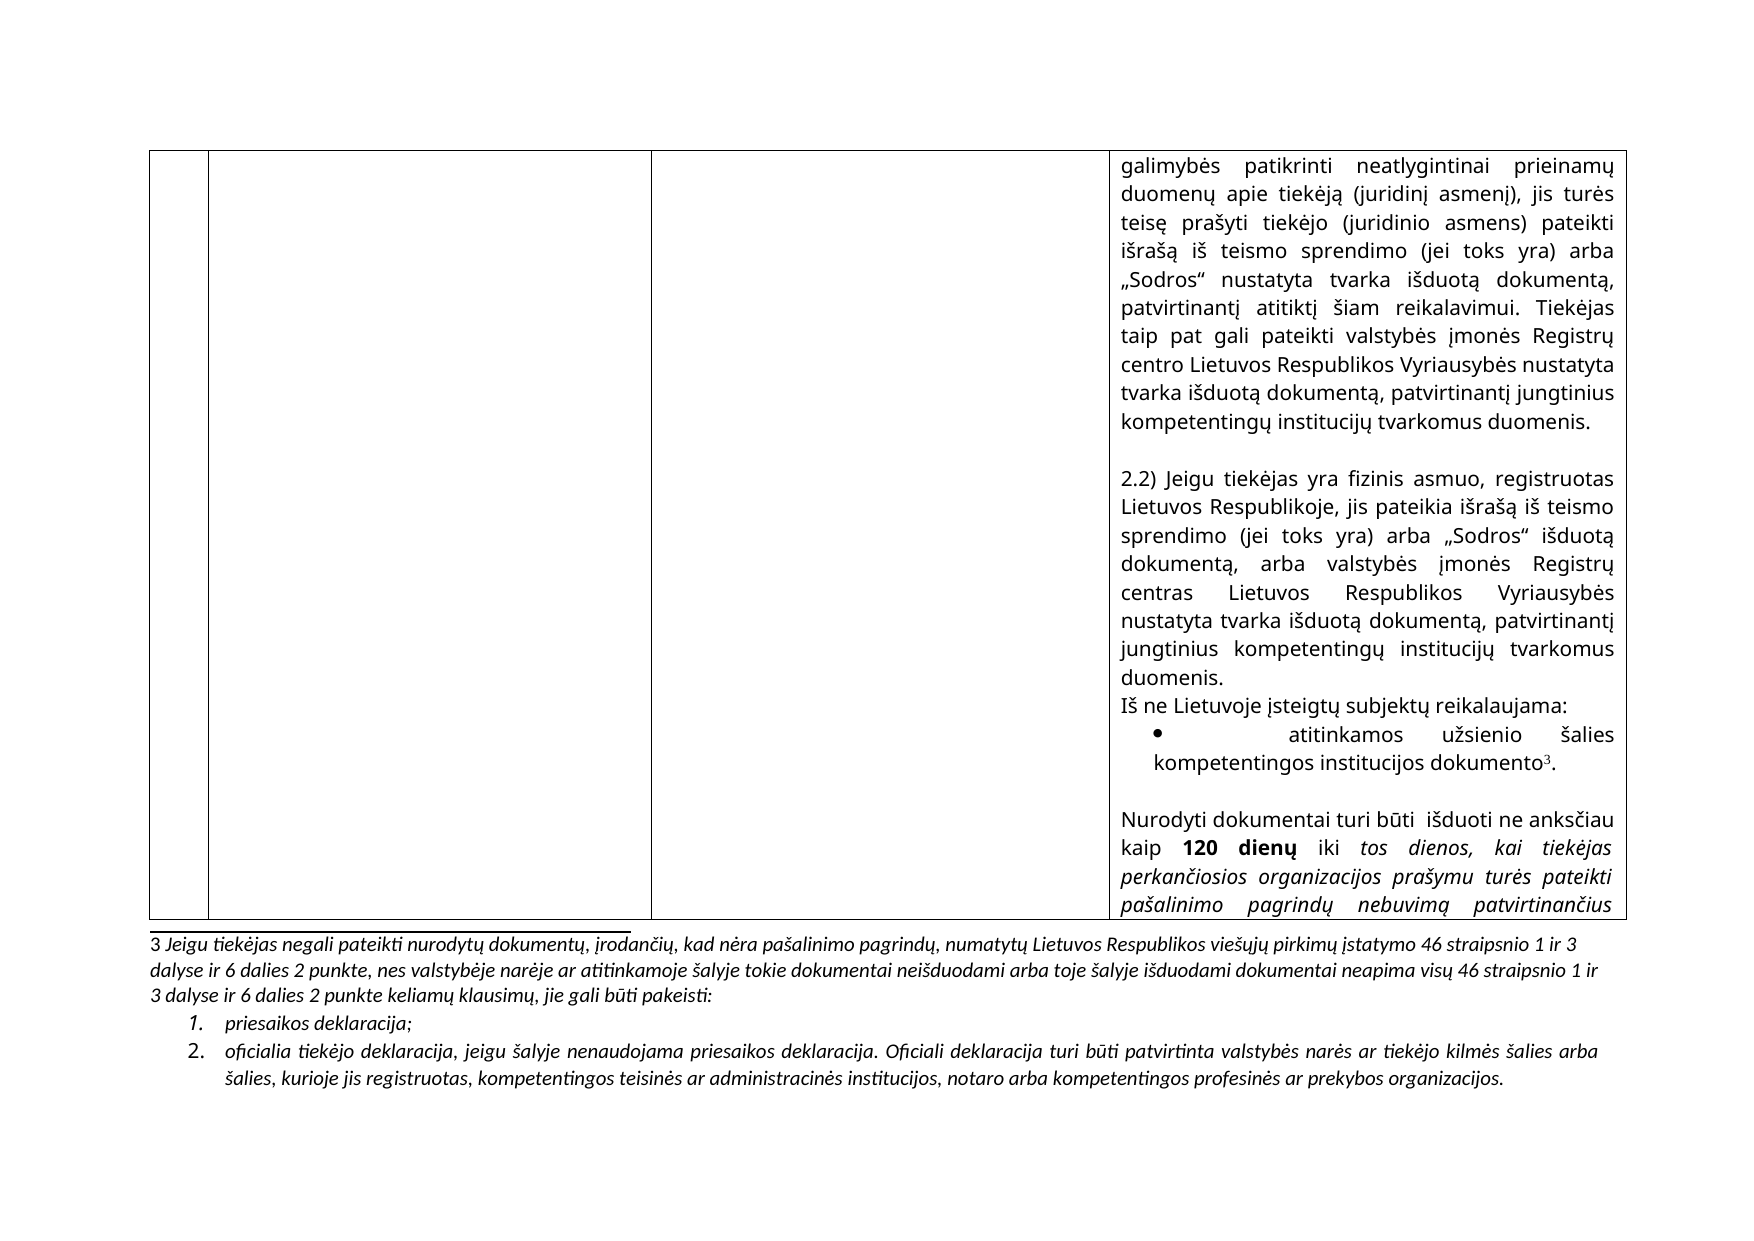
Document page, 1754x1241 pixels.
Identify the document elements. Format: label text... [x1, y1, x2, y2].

table_cell [209, 151, 651, 919]
table_cell [652, 151, 1109, 919]
table_cell [150, 151, 208, 919]
table_cell galimybės patikrinti neatlygintinai prieinamų duomenų apie tiekėją (juridinį asmenį), jis turės teisę prašyti tiekėjo (juridinio asmens) pateikti išrašą iš teismo sprendimo (jei toks yra) arba „Sodros“ nustatyta tvarka išduotą dokumentą, patvirtinantį atitiktį šiam reikalavimui. Tiekėjas taip pat gali pateikti valstybės įmonės Registrų centro Lietuvos Respublikos Vyriausybės nustatyta tvarka išduotą dokumentą, patvirtinantį jungtinius kompetentingų institucijų tvarkomus duomenis. 2.2) Jeigu tiekėjas yra fizinis asmuo, registruotas Lietuvos Respublikoje, jis pateikia išrašą iš teismo sprendimo (jei toks yra) arba „Sodros“ išduotą dokumentą, arba valstybės įmonės Registrų centras Lietuvos Respublikos Vyriausybės nustatyta tvarka išduotą dokumentą, patvirtinantį jungtinius kompetentingų institucijų tvarkomus duomenis. Iš ne Lietuvoje įsteigtų subjektų reikalaujama: atitinkamos užsienio šalies kompetentingos institucijos dokumento. Nurodyti dokumentai turi būti išduoti ne anksčiau kaip 120 dienų iki tos dienos, kai tiekėjas perkančiosios organizacijos prašymu turės pateikti pašalinimo pagrindų nebuvimą patvirtinančius [1110, 151, 1626, 919]
